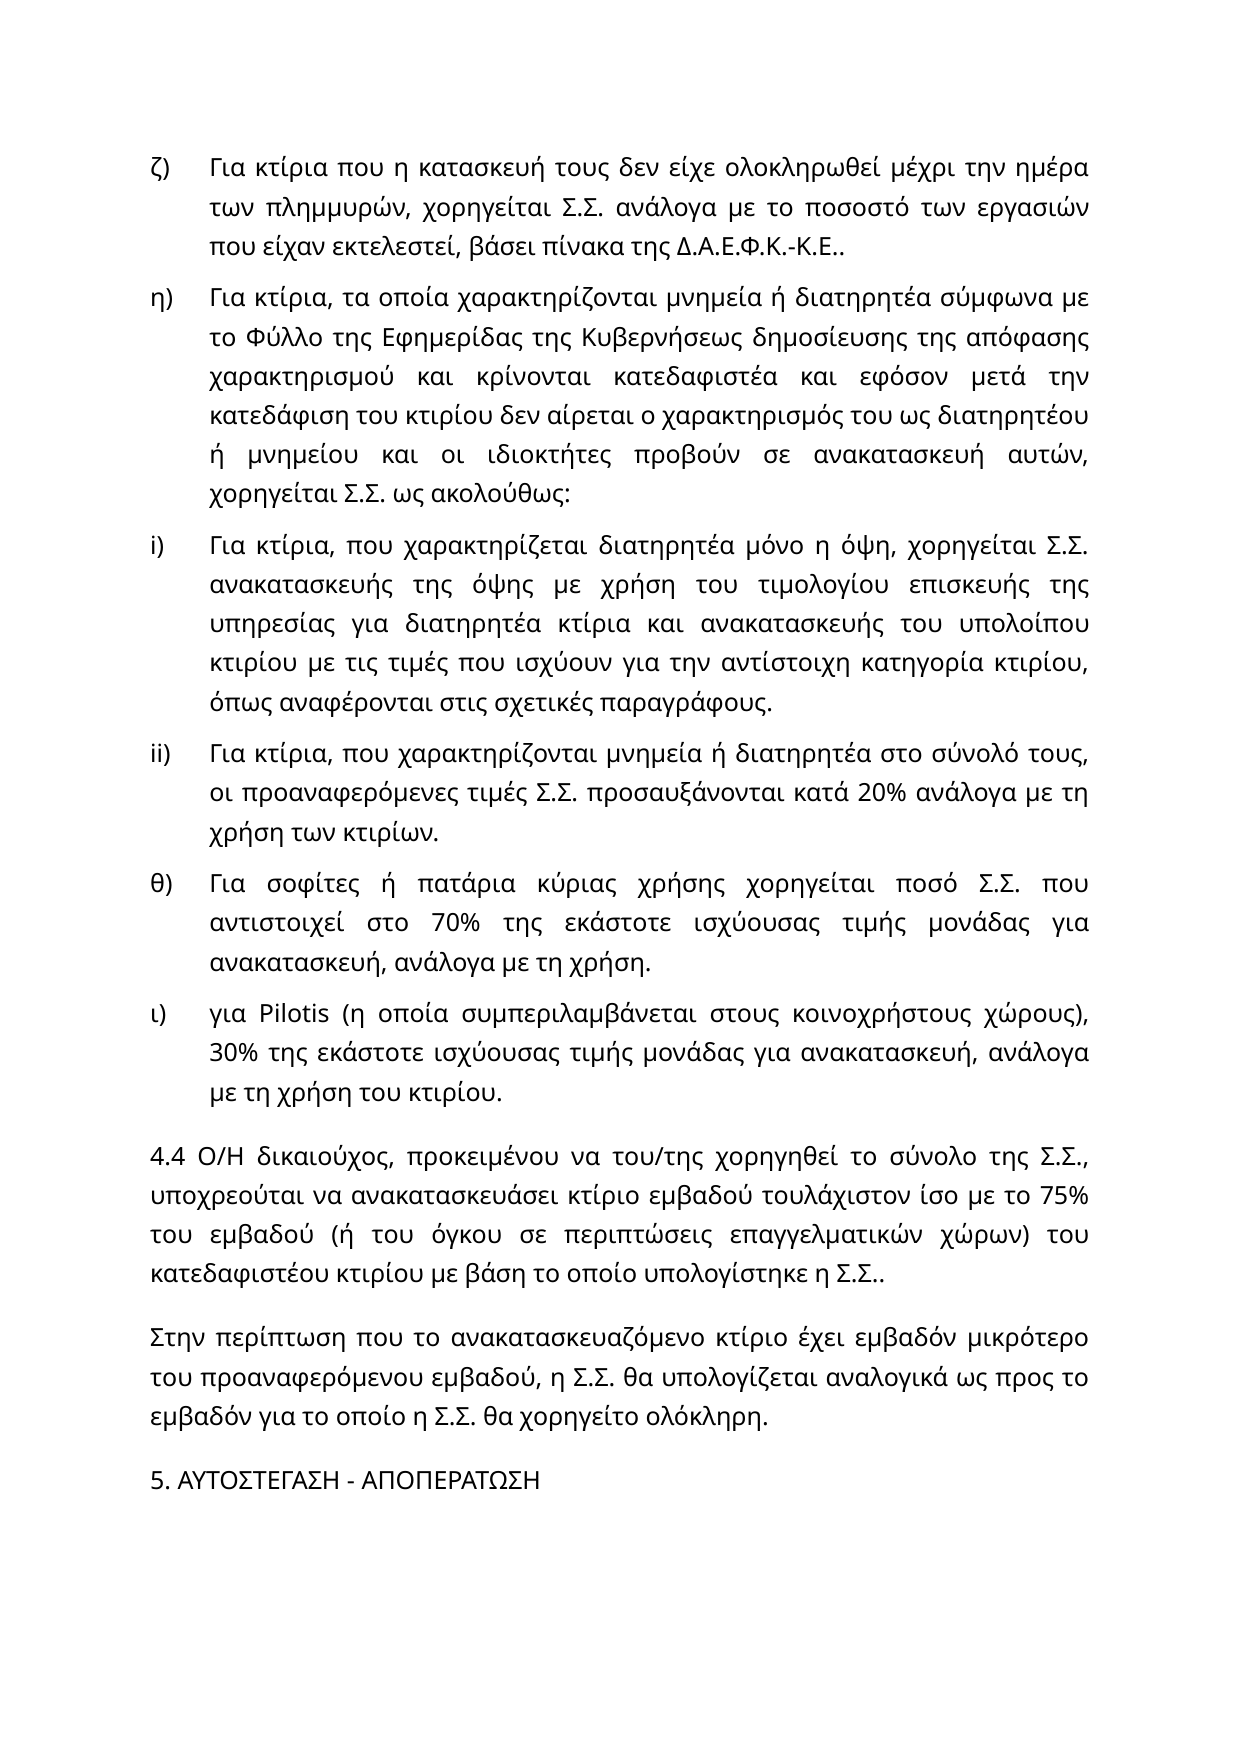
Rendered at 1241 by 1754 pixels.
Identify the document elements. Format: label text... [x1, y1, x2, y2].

list η) Για κτίρια, τα οποία χαρακτηρίζονται μνημεία ή διατηρητέα σύμφωνα με το Φύλλο της Εφημερίδας της Κυβερνήσεως δημοσίευσης της απόφασης χαρακτηρισμού και κρίνονται κατεδαφιστέα και εφόσον μετά την κατεδάφιση του κτιρίου δεν αίρεται ο χαρακτηρισμός του ως διατηρητέου ή μνημείου και οι ιδιοκτήτες προβούν σε ανακατασκευή αυτών, χορηγείται Σ.Σ. ως ακολούθως: [150, 280, 1090, 510]
list i) Για κτίρια, που χαρακτηρίζεται διατηρητέα μόνο η όψη, χορηγείται Σ.Σ. ανακατασκευής της όψης με χρήση του τιμολογίου επισκευής της υπηρεσίας για διατηρητέα κτίρια και ανακατασκευής του υπολοίπου κτιρίου με τις τιμές που ισχύουν για την αντίστοιχη κατηγορία κτιρίου, όπως αναφέρονται στις σχετικές παραγράφους. [150, 527, 1090, 718]
list ii) Για κτίρια, που χαρακτηρίζονται μνημεία ή διατηρητέα στο σύνολό τους, οι προαναφερόμενες τιμές Σ.Σ. προσαυξάνονται κατά 20% ανάλογα με τη χρήση των κτιρίων. [150, 736, 1090, 848]
text 5. ΑΥΤΟΣΤΕΓΑΣΗ - ΑΠΟΠΕΡΑΤΩΣΗ [150, 1462, 1090, 1497]
text Στην περίπτωση που το ανακατασκευαζόμενο κτίριο έχει εμβαδόν μικρότερο του προαναφερόμενου εμβαδού, η Σ.Σ. θα υπολογίζεται αναλογικά ως προς το εμβαδόν για το οποίο η Σ.Σ. θα χορηγείτο ολόκληρη. [150, 1320, 1090, 1432]
text 4.4 Ο/Η δικαιούχος, προκειμένου να του/της χορηγηθεί το σύνολο της Σ.Σ., υποχρεούται να ανακατασκευάσει κτίριο εμβαδού τουλάχιστον ίσο με το 75% του εμβαδού (ή του όγκου σε περιπτώσεις επαγγελματικών χώρων) του κατεδαφιστέου κτιρίου με βάση το οποίο υπολογίστηκε η Σ.Σ.. [150, 1138, 1090, 1290]
list ζ) Για κτίρια που η κατασκευή τους δεν είχε ολοκληρωθεί μέχρι την ημέρα των πλημμυρών, χορηγείται Σ.Σ. ανάλογα με το ποσοστό των εργασιών που είχαν εκτελεστεί, βάσει πίνακα της Δ.Α.Ε.Φ.Κ.-Κ.Ε.. [150, 150, 1090, 262]
list ι) για Pilotis (η οποία συμπεριλαμβάνεται στους κοινοχρήστους χώρους), 30% της εκάστοτε ισχύουσας τιμής μονάδας για ανακατασκευή, ανάλογα με τη χρήση του κτιρίου. [150, 996, 1090, 1108]
list θ) Για σοφίτες ή πατάρια κύριας χρήσης χορηγείται ποσό Σ.Σ. που αντιστοιχεί στο 70% της εκάστοτε ισχύουσας τιμής μονάδας για ανακατασκευή, ανάλογα με τη χρήση. [150, 866, 1090, 978]
